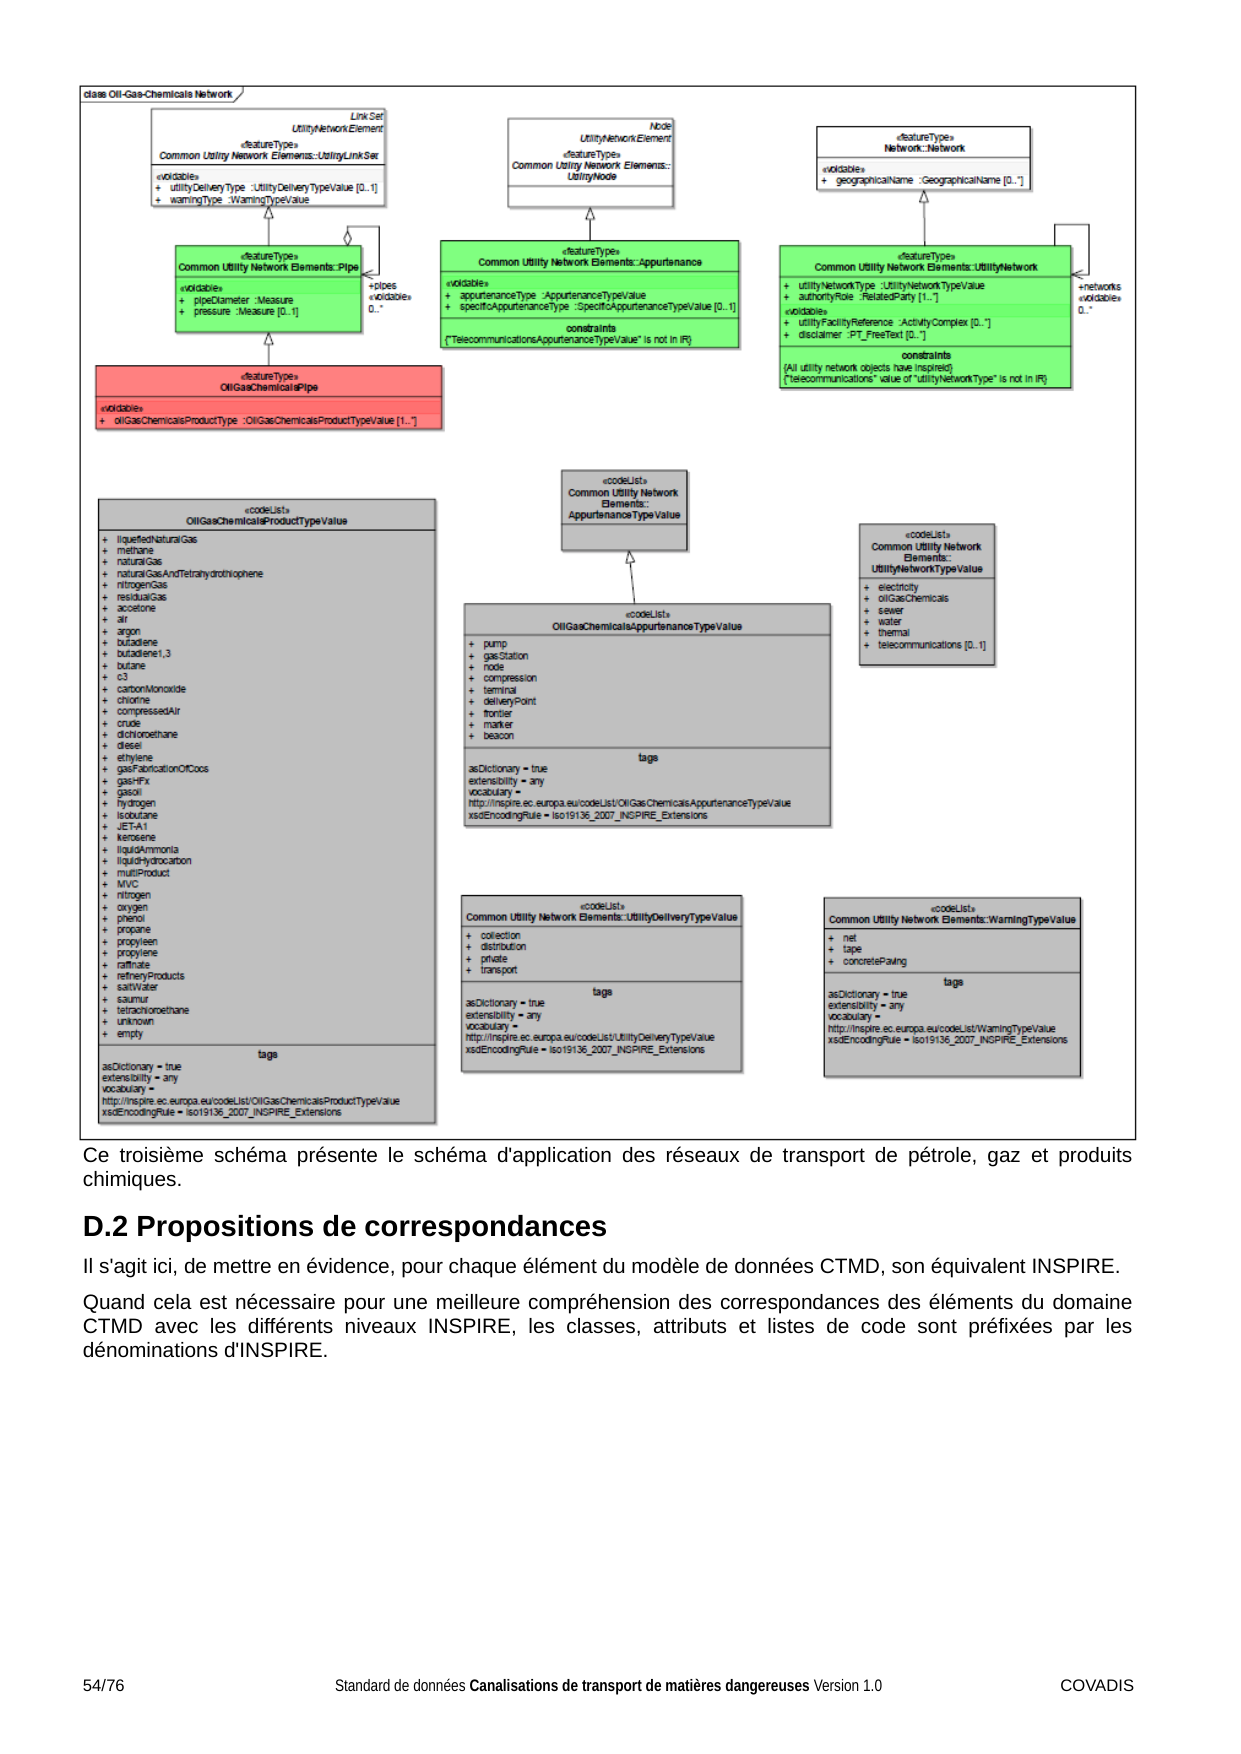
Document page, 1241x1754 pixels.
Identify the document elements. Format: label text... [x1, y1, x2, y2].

text Quand cela est nécessaire pour une meilleure compréhension des correspondances des éléments du domaine CTMD avec les différents niveaux INSPIRE, les classes, attributs et listes de code sont préfixées par les dénominations d'INSPIRE. [83, 1290, 1134, 1362]
text Il s'agit ici, de mettre en évidence, pour chaque élément du modèle de données CTMD, son équivalent INSPIRE. [83, 1254, 1134, 1278]
text Ce troisième schéma présente le schéma d'application des réseaux de transport de pétrole, gaz et produits chimiques. [83, 1144, 1134, 1191]
picture [76, 82, 1140, 1144]
subtitle Propositions de correspondances [83, 1209, 1134, 1242]
